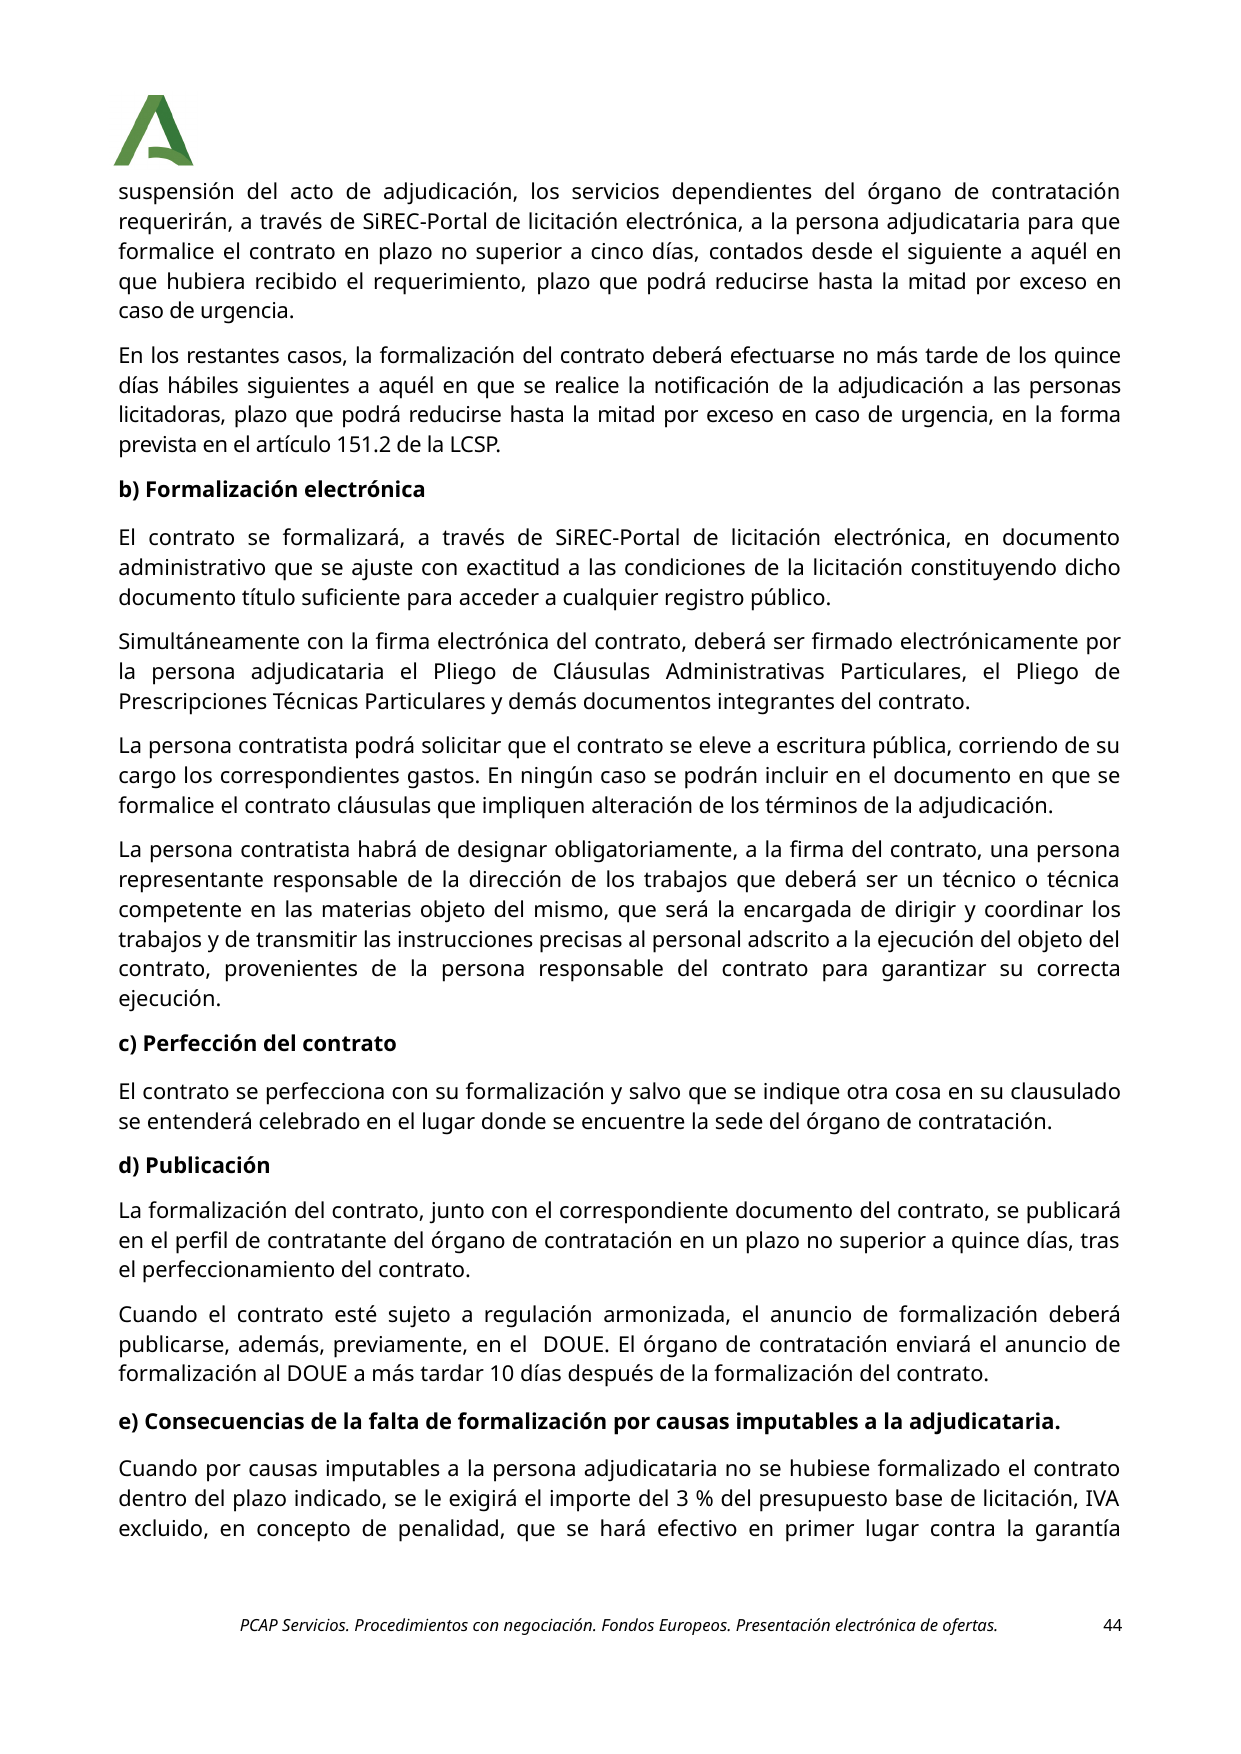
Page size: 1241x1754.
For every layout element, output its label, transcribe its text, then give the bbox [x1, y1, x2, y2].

text Cuando por causas imputables a la persona adjudicataria no se hubiese formalizado el contrato dentro del plazo indicado, se le exigirá el importe del 3 % del presupuesto base de licitación, IVA excluido, en concepto de penalidad, que se hará efectivo en primer lugar contra la garantía [118, 1453, 1122, 1543]
list La persona contratista habrá de designar obligatoriamente, a la firma del contrato, una persona representante responsable de la dirección de los trabajos que deberá ser un técnico o técnica competente en las materias objeto del mismo, que será la encargada de dirigir y coordinar los trabajos y de transmitir las instrucciones precisas al personal adscrito a la ejecución del objeto del contrato, provenientes de la persona responsable del contrato para garantizar su correcta ejecución. [118, 834, 1122, 1013]
list c) Perfección del contrato [118, 1028, 1122, 1057]
list La persona contratista podrá solicitar que el contrato se eleve a escritura pública, corriendo de su cargo los correspondientes gastos. En ningún caso se podrán incluir en el documento en que se formalice el contrato cláusulas que impliquen alteración de los términos de la adjudicación. [118, 730, 1122, 820]
text Cuando el contrato esté sujeto a regulación armonizada, el anuncio de formalización deberá publicarse, además, previamente, en el DOUE. El órgano de contratación enviará el anuncio de formalización al DOUE a más tardar 10 días después de la formalización del contrato. [118, 1299, 1122, 1388]
picture [109, 91, 198, 170]
text d) Publicación [118, 1151, 1122, 1180]
text e) Consecuencias de la falta de formalización por causas imputables a la adjudicataria. [118, 1406, 1122, 1436]
text En los restantes casos, la formalización del contrato deberá efectuarse no más tarde de los quince días hábiles siguientes a aquél en que se realice la notificación de la adjudicación a las personas licitadoras, plazo que podrá reducirse hasta la mitad por exceso en caso de urgencia, en la forma prevista en el artículo 151.2 de la LCSP. [118, 340, 1122, 459]
text suspensión del acto de adjudicación, los servicios dependientes del órgano de contratación requerirán, a través de SiREC-Portal de licitación electrónica, a la persona adjudicataria para que formalice el contrato en plazo no superior a cinco días, contados desde el siguiente a aquél en que hubiera recibido el requerimiento, plazo que podrá reducirse hasta la mitad por exceso en caso de urgencia. [118, 176, 1122, 325]
list El contrato se formalizará, a través de SiREC-Portal de licitación electrónica, en documento administrativo que se ajuste con exactitud a las condiciones de la licitación constituyendo dicho documento título suficiente para acceder a cualquier registro público. [118, 522, 1122, 612]
list Simultáneamente con la firma electrónica del contrato, deberá ser firmado electrónicamente por la persona adjudicataria el Pliego de Cláusulas Administrativas Particulares, el Pliego de Prescripciones Técnicas Particulares y demás documentos integrantes del contrato. [118, 626, 1122, 716]
text b) Formalización electrónica [118, 474, 1122, 503]
list El contrato se perfecciona con su formalización y salvo que se indique otra cosa en su clausulado se entenderá celebrado en el lugar donde se encuentre la sede del órgano de contratación. [118, 1076, 1122, 1136]
list La formalización del contrato, junto con el correspondiente documento del contrato, se publicará en el perfil de contratante del órgano de contratación en un plazo no superior a quince días, tras el perfeccionamiento del contrato. [118, 1195, 1122, 1284]
